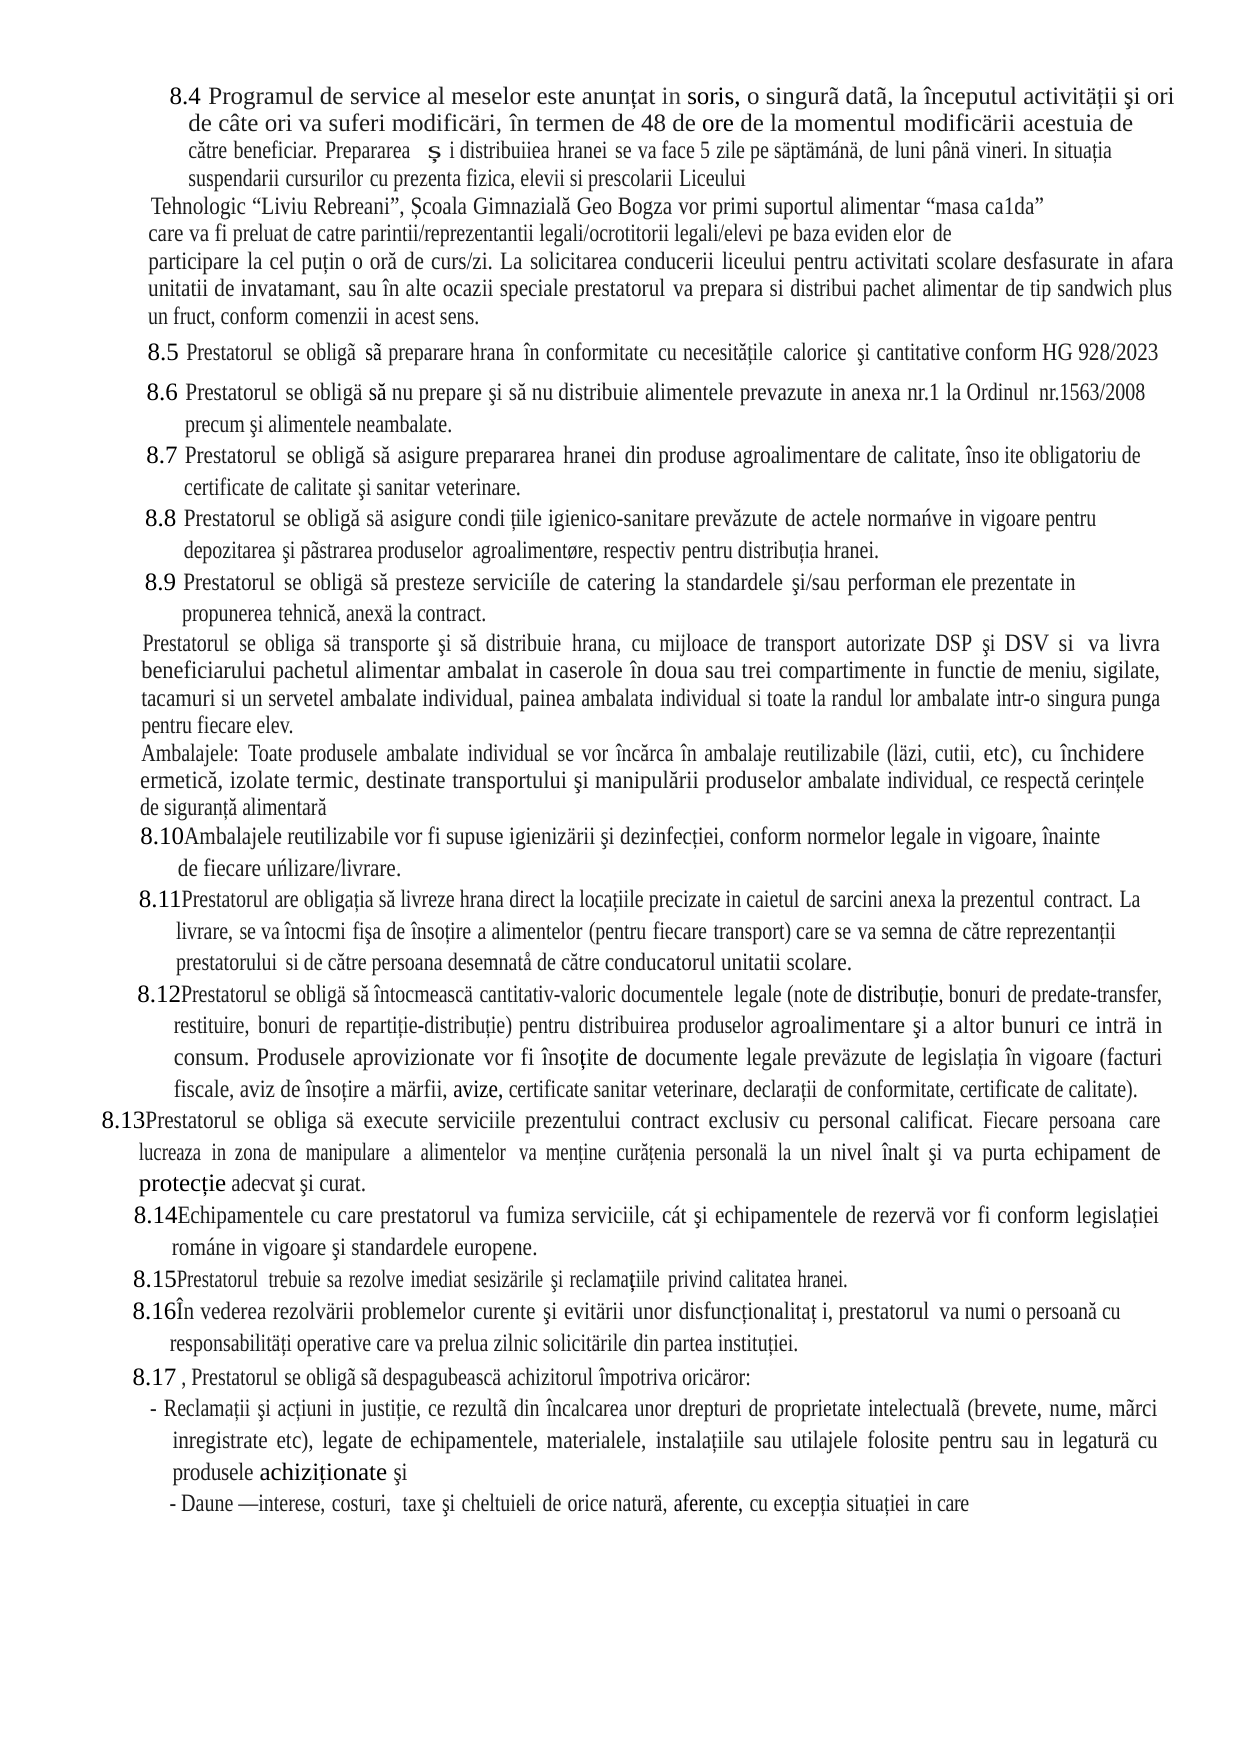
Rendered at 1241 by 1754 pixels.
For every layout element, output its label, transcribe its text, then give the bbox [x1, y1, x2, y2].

list Prestatorul se obligä să nu prepare şi să nu distribuie alimentele prevazute in anexa nr.1 la Ordinul nr.1563/2008 precum şi alimentele neambalate. [146, 377, 1171, 437]
list Prestatorul se obligä să întocmeascä cantitativ-valoric documentele legale (note de distribuție, bonuri de predate-transfer, restituire, bonuri de repartiție-distribuție) pentru distribuirea produselor agroalimentare şi a altor bunuri ce inträ in consum. Produsele aprovizionate vor fi însoțite de documente legale preväzute de legislația în vigoare (facturi fiscale, aviz de însoțire a märfii, avize, certificate sanitar veterinare, declarații de conformitate, certificate de calitate). [135, 979, 1162, 1102]
list Prestatorul se obligă sä asigure condi țiile igienico-sanitare prevăzute de actele normańve in vigoare pentru depozitarea şi pãstrarea produselor agroalimentøre, respectiv pentru distribuția hranei. [145, 503, 1169, 564]
list Prestatorul are obligația să livreze hrana direct la locațiile precizate in caietul de sarcini anexa la prezentul contract. La livrare, se va întocmi fişa de însoțire a alimentelor (pentru fiecare transport) care se va semna de către reprezentanții prestatorului si de către persoana desemnatå de către conducatorul unitatii scolare. [137, 884, 1160, 976]
list Prestatorul se obligã sã preparare hrana în conformitate cu necesitățile calorice şi cantitative conform HG 928/2023 [146, 337, 1171, 366]
list Prestatorul se obligă să asigure prepararea hranei din produse agroalimentare de calitate, înso ite obligatoriu de certificate de calitate şi sanitar veterinare. [145, 440, 1170, 501]
list Echipamentele cu care prestatorul va fumiza serviciile, cát şi echipamentele de rezervä vor fi conform legislației románe in vigoare şi standardele europene. [133, 1200, 1160, 1260]
list Programul de service al meselor este anunțat in soris, o singurã datã, la începutul activitäții şi ori de câte ori va suferi modificäri, în termen de 48 de ore de la momentul modificärii acestuia de către beneficiar. Prepararea și distribuiiea hranei se va face 5 zile pe säptämánä, de luni pânä vineri. In situația suspendarii cursurilor cu prezenta fizica, elevii si prescolarii Liceului [149, 82, 1176, 192]
list Prestatorul se obligä să presteze serviciíle de catering la standardele şi/sau performan ele prezentate in propunerea tehnică, anexä la contract. [143, 567, 1166, 627]
list - Reclamații şi acțiuni in justiție, ce rezultã din încalcarea unor drepturi de proprietate intelectualã (brevete, nume, mãrci inregistrate etc), legate de echipamentele, materialele, instalațiile sau utilajele folosite pentru sau in legaturä cu produsele achiziționate şi [150, 1393, 1158, 1485]
text Prestatorul se obliga sä transporte şi să distribuie hrana, cu mijloace de transport autorizate DSP şi DSV si va livra beneficiarului pachetul alimentar ambalat in caserole în doua sau trei compartimente in functie de meniu, sigilate, tacamuri si un servetel ambalate individual, painea ambalata individual si toate la randul lor ambalate intr-o singura punga pentru fiecare elev. [141, 630, 1160, 739]
list , Prestatorul se obligã sã despagubeascä achizitorul împotriva oricäror: [131, 1362, 1160, 1391]
list Prestatorul trebuie sa rezolve imediat sesizärile şi reclamațiile privind calitatea hranei. [133, 1263, 1215, 1293]
list - Daune —interese, costuri, taxe şi cheltuieli de orice naturä, aferente, cu excepția situației in care [149, 1488, 1215, 1517]
text Ambalajele: Toate produsele ambalate individual se vor încărca în ambalaje reutilizabile (läzi, cutii, etc), cu închidere ermetică, izolate termic, destinate transportului şi manipulării produselor ambalate individual, ce respectă cerințele de siguranță alimentară [140, 739, 1144, 821]
text Tehnologic “Liviu Rebreani”, Școala Gimnazială Geo Bogza vor primi suportul alimentar “masa ca1da” care va fi preluat de catre parintii/reprezentantii legali/ocrotitorii legali/elevi pe baza eviden elor de [148, 192, 1044, 247]
list În vederea rezolvärii problemelor curente şi evitärii unor disfuncționalitaț i, prestatorul va numi o persoană cu responsabilitäți operative care va prelua zilnic solicitärile din partea instituției. [131, 1296, 1160, 1356]
text participare la cel puțin o oră de curs/zi. La solicitarea conducerii liceului pentru activitati scolare desfasurate in afara unitatii de invatamant, sau în alte ocazii speciale prestatorul va prepara si distribui pachet alimentar de tip sandwich plus un fruct, conform comenzii in acest sens. [148, 248, 1173, 330]
list Prestatorul se obliga sä execute serviciile prezentului contract exclusiv cu personal calificat. Fiecare persoana care lucreaza in zona de manipulare a alimentelor va menține curățenia personalä la un nivel înalt şi va purta echipament de protecție adecvat şi curat. [100, 1105, 1161, 1197]
list Ambalajele reutilizabile vor fi supuse igienizärii şi dezinfecției, conform normelor legale in vigoare, înainte de fiecare uńlizare/livrare. [139, 821, 1109, 882]
